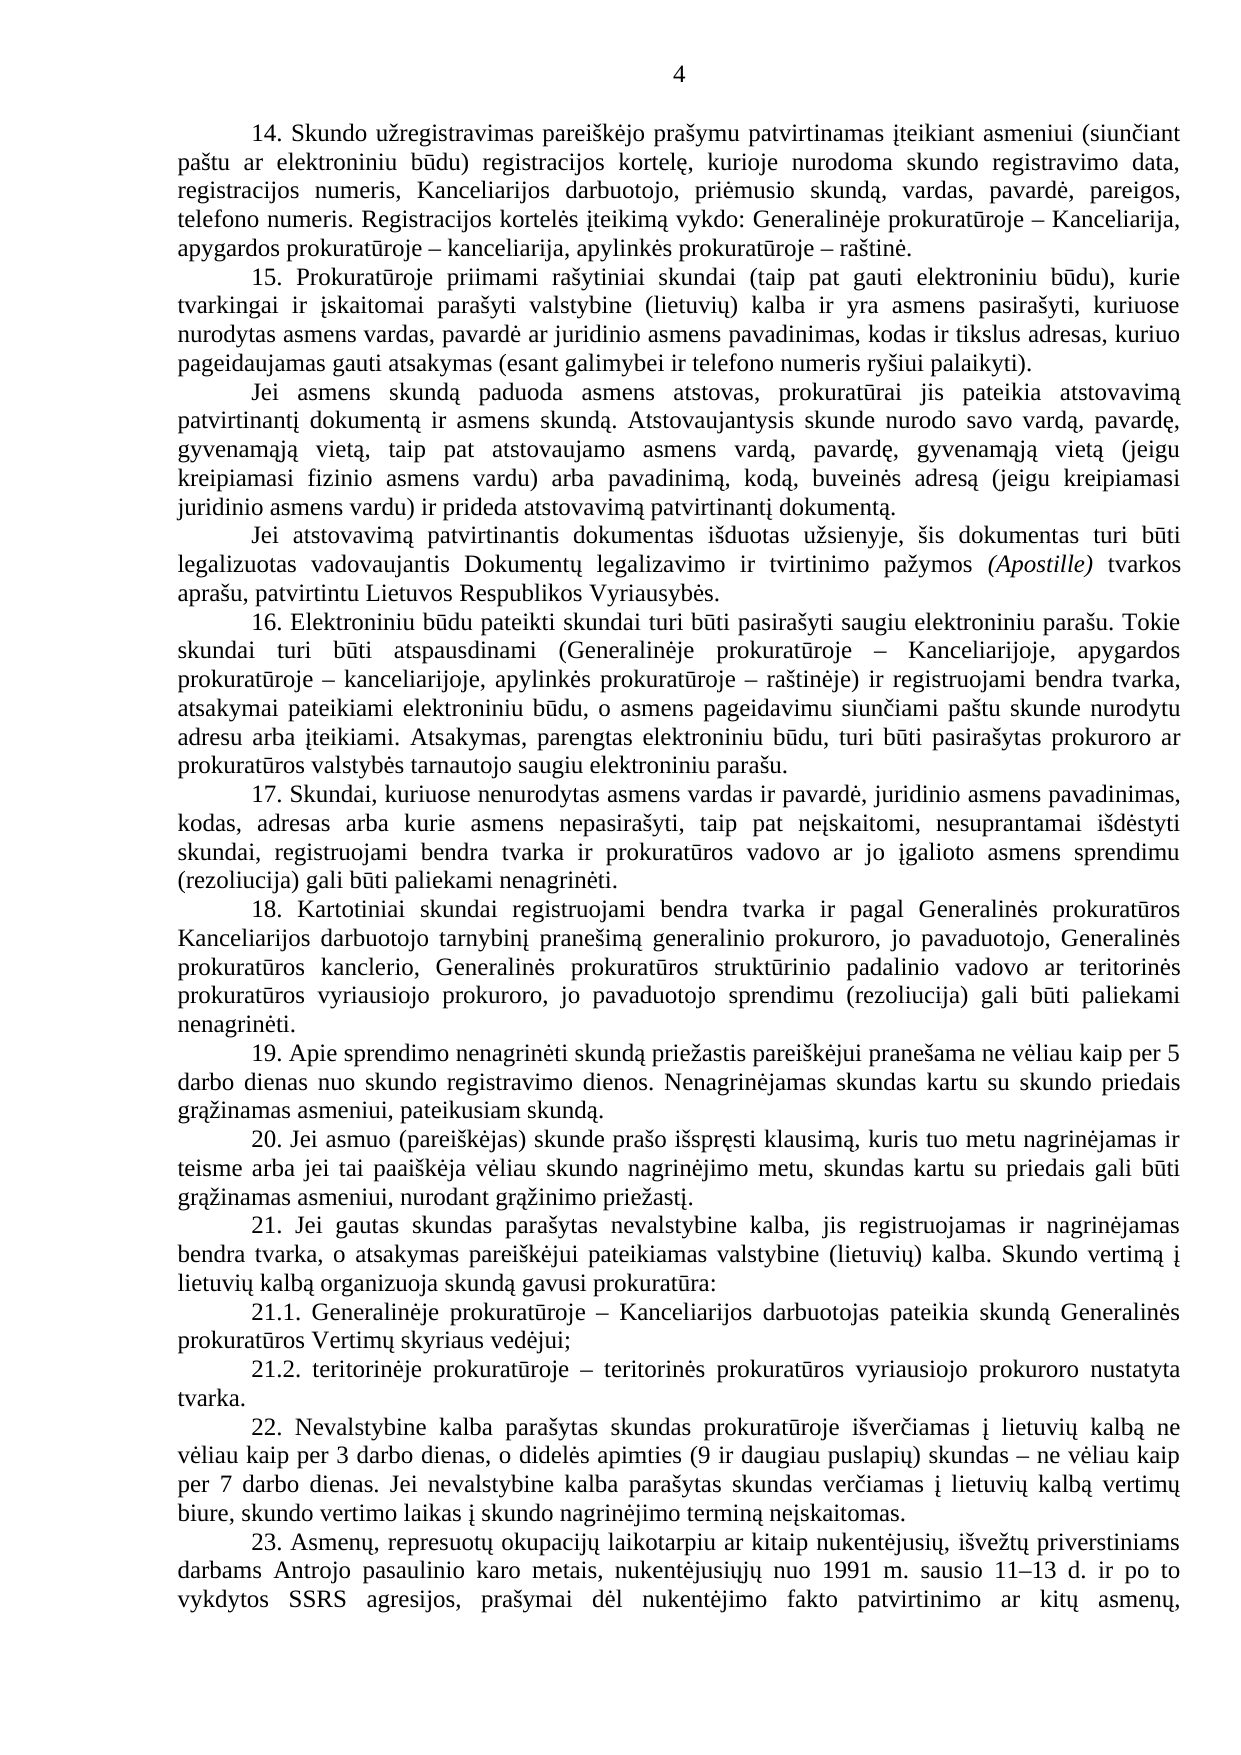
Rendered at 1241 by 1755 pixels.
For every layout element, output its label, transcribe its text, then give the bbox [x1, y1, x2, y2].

text 15. Prokuratūroje priimami rašytiniai skundai (taip pat gauti elektroniniu būdu), kurie tvarkingai ir įskaitomai parašyti valstybine (lietuvių) kalba ir yra asmens pasirašyti, kuriuose nurodytas asmens vardas, pavardė ar juridinio asmens pavadinimas, kodas ir tikslus adresas, kuriuo pageidaujamas gauti atsakymas (esant galimybei ir telefono numeris ryšiui palaikyti). [177, 262, 1181, 377]
text 16. Elektroniniu būdu pateikti skundai turi būti pasirašyti saugiu elektroniniu parašu. Tokie skundai turi būti atspausdinami (Generalinėje prokuratūroje – Kanceliarijoje, apygardos prokuratūroje – kanceliarijoje, apylinkės prokuratūroje – raštinėje) ir registruojami bendra tvarka, atsakymai pateikiami elektroniniu būdu, o asmens pageidavimu siunčiami paštu skunde nurodytu adresu arba įteikiami. Atsakymas, parengtas elektroniniu būdu, turi būti pasirašytas prokuroro ar prokuratūros valstybės tarnautojo saugiu elektroniniu parašu. [177, 607, 1181, 779]
text 17. Skundai, kuriuose nenurodytas asmens vardas ir pavardė, juridinio asmens pavadinimas, kodas, adresas arba kurie asmens nepasirašyti, taip pat neįskaitomi, nesuprantamai išdėstyti skundai, registruojami bendra tvarka ir prokuratūros vadovo ar jo įgalioto asmens sprendimu (rezoliucija) gali būti paliekami nenagrinėti. [177, 779, 1181, 894]
text 23. Asmenų, represuotų okupacijų laikotarpiu ar kitaip nukentėjusių, išvežtų priverstiniams darbams Antrojo pasaulinio karo metais, nukentėjusiųjų nuo 1991 m. sausio 11–13 d. ir po to vykdytos SSRS agresijos, prašymai dėl nukentėjimo fakto patvirtinimo ar kitų asmenų, [177, 1527, 1181, 1613]
text 19. Apie sprendimo nenagrinėti skundą priežastis pareiškėjui pranešama ne vėliau kaip per 5 darbo dienas nuo skundo registravimo dienos. Nenagrinėjamas skundas kartu su skundo priedais grąžinamas asmeniui, pateikusiam skundą. [177, 1038, 1181, 1124]
text Jei atstovavimą patvirtinantis dokumentas išduotas užsienyje, šis dokumentas turi būti legalizuotas vadovaujantis Dokumentų legalizavimo ir tvirtinimo pažymos (Apostille) tvarkos aprašu, patvirtintu Lietuvos Respublikos Vyriausybės. [177, 521, 1181, 607]
text 21.2. teritorinėje prokuratūroje – teritorinės prokuratūros vyriausiojo prokuroro nustatyta tvarka. [177, 1354, 1181, 1412]
text 14. Skundo užregistravimas pareiškėjo prašymu patvirtinamas įteikiant asmeniui (siunčiant paštu ar elektroniniu būdu) registracijos kortelę, kurioje nurodoma skundo registravimo data, registracijos numeris, Kanceliarijos darbuotojo, priėmusio skundą, vardas, pavardė, pareigos, telefono numeris. Registracijos kortelės įteikimą vykdo: Generalinėje prokuratūroje – Kanceliarija, apygardos prokuratūroje – kanceliarija, apylinkės prokuratūroje – raštinė. [177, 118, 1181, 262]
text Jei asmens skundą paduoda asmens atstovas, prokuratūrai jis pateikia atstovavimą patvirtinantį dokumentą ir asmens skundą. Atstovaujantysis skunde nurodo savo vardą, pavardę, gyvenamąją vietą, taip pat atstovaujamo asmens vardą, pavardę, gyvenamąją vietą (jeigu kreipiamasi fizinio asmens vardu) arba pavadinimą, kodą, buveinės adresą (jeigu kreipiamasi juridinio asmens vardu) ir prideda atstovavimą patvirtinantį dokumentą. [177, 377, 1181, 521]
text 21.1. Generalinėje prokuratūroje – Kanceliarijos darbuotojas pateikia skundą Generalinės prokuratūros Vertimų skyriaus vedėjui; [177, 1297, 1181, 1354]
text 18. Kartotiniai skundai registruojami bendra tvarka ir pagal Generalinės prokuratūros Kanceliarijos darbuotojo tarnybinį pranešimą generalinio prokuroro, jo pavaduotojo, Generalinės prokuratūros kanclerio, Generalinės prokuratūros struktūrinio padalinio vadovo ar teritorinės prokuratūros vyriausiojo prokuroro, jo pavaduotojo sprendimu (rezoliucija) gali būti paliekami nenagrinėti. [177, 894, 1181, 1038]
text 20. Jei asmuo (pareiškėjas) skunde prašo išspręsti klausimą, kuris tuo metu nagrinėjamas ir teisme arba jei tai paaiškėja vėliau skundo nagrinėjimo metu, skundas kartu su priedais gali būti grąžinamas asmeniui, nurodant grąžinimo priežastį. [177, 1124, 1181, 1211]
text 22. Nevalstybine kalba parašytas skundas prokuratūroje išverčiamas į lietuvių kalbą ne vėliau kaip per 3 darbo dienas, o didelės apimties (9 ir daugiau puslapių) skundas – ne vėliau kaip per 7 darbo dienas. Jei nevalstybine kalba parašytas skundas verčiamas į lietuvių kalbą vertimų biure, skundo vertimo laikas į skundo nagrinėjimo terminą neįskaitomas. [177, 1412, 1181, 1527]
text 21. Jei gautas skundas parašytas nevalstybine kalba, jis registruojamas ir nagrinėjamas bendra tvarka, o atsakymas pareiškėjui pateikiamas valstybine (lietuvių) kalba. Skundo vertimą į lietuvių kalbą organizuoja skundą gavusi prokuratūra: [177, 1211, 1181, 1297]
